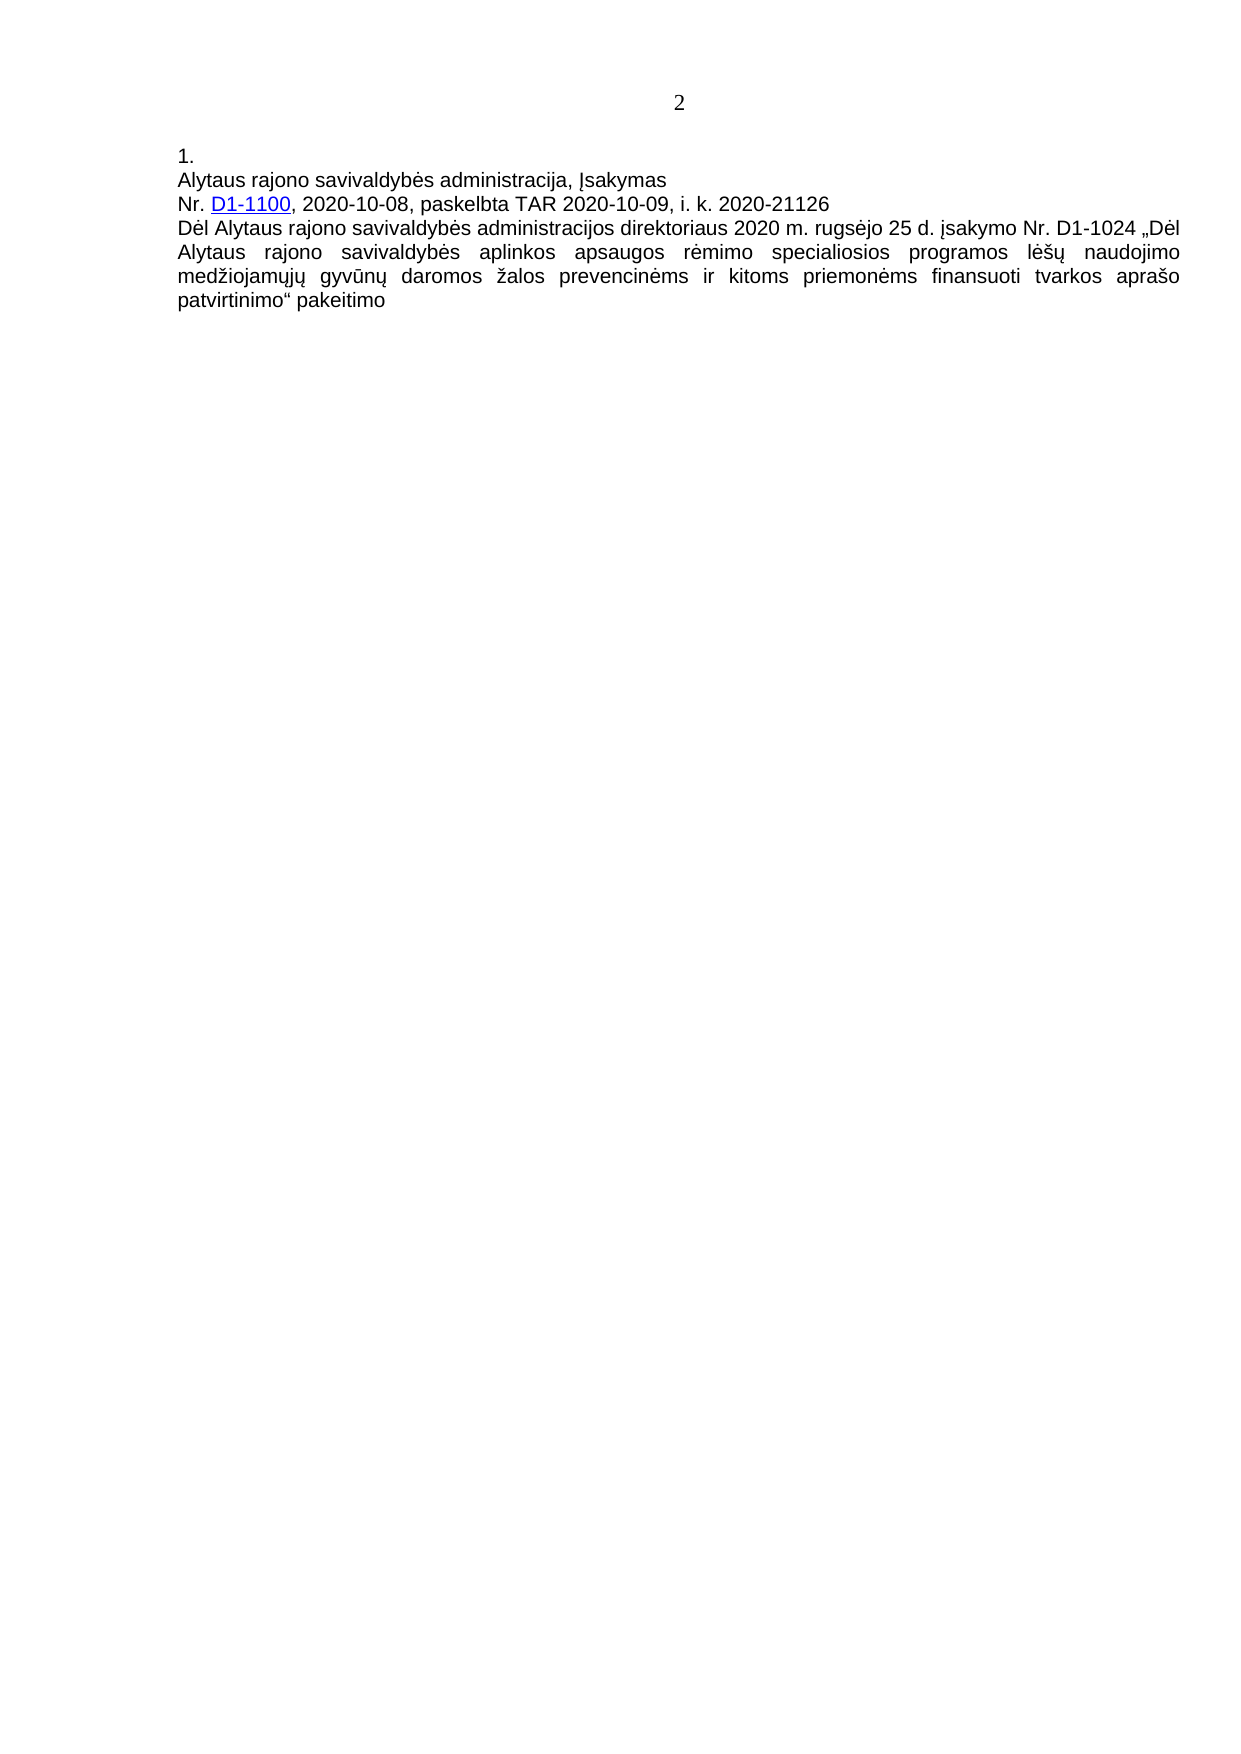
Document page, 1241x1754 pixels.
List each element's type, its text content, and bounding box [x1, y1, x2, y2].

text Dėl Alytaus rajono savivaldybės administracijos direktoriaus 2020 m. rugsėjo 25 d. įsakymo Nr. D1-1024 „Dėl Alytaus rajono savivaldybės aplinkos apsaugos rėmimo specialiosios programos lėšų naudojimo medžiojamųjų gyvūnų daromos žalos prevencinėms ir kitoms priemonėms finansuoti tvarkos aprašo patvirtinimo“ pakeitimo [177, 216, 1181, 311]
text Nr. D1-1100, 2020-10-08, paskelbta TAR 2020-10-09, i. k. 2020-21126 [177, 192, 1181, 216]
text 1. [177, 144, 1181, 168]
text Alytaus rajono savivaldybės administracija, Įsakymas [177, 168, 1181, 192]
